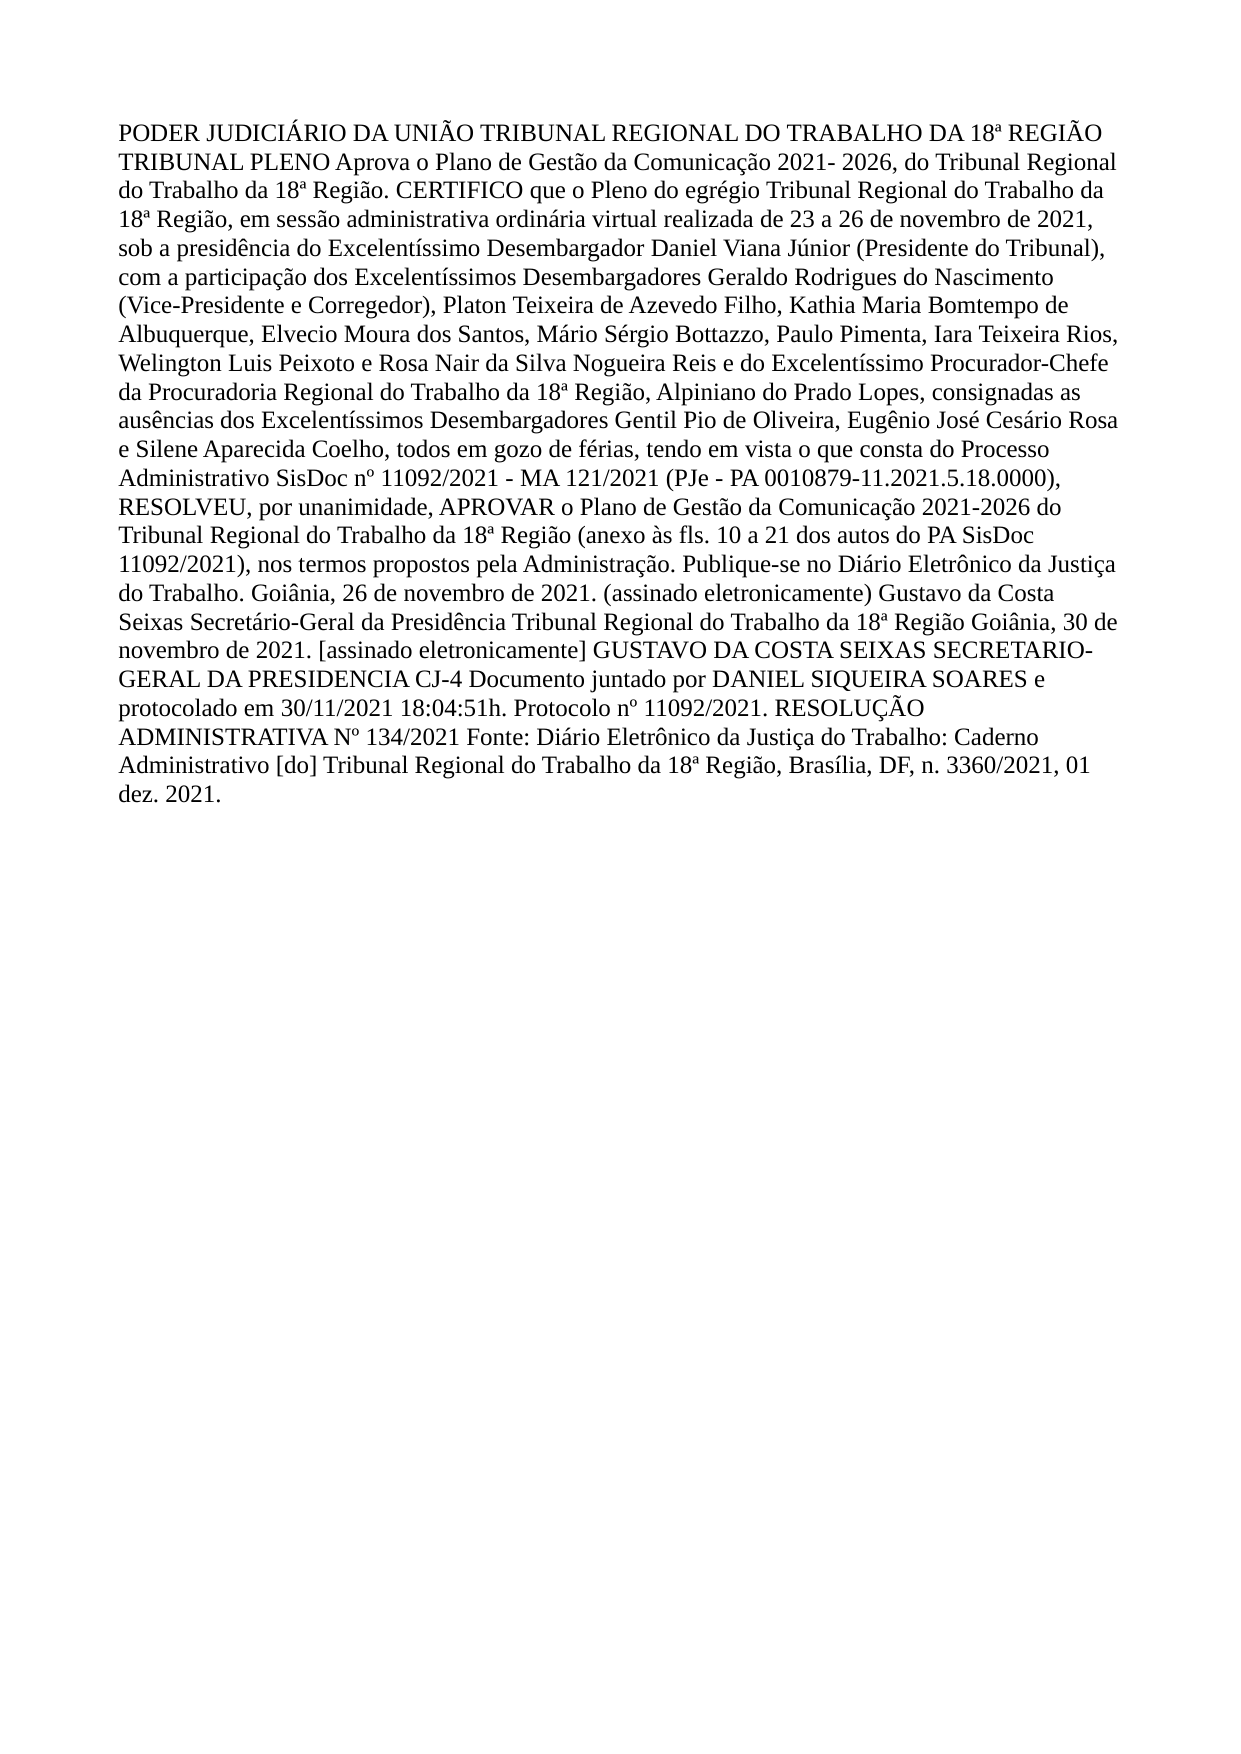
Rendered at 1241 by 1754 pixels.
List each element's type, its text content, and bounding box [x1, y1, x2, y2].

text PODER JUDICIÁRIO DA UNIÃO TRIBUNAL REGIONAL DO TRABALHO DA 18ª REGIÃO TRIBUNAL PLENO Aprova o Plano de Gestão da Comunicação 2021- 2026, do Tribunal Regional do Trabalho da 18ª Região. CERTIFICO que o Pleno do egrégio Tribunal Regional do Trabalho da 18ª Região, em sessão administrativa ordinária virtual realizada de 23 a 26 de novembro de 2021, sob a presidência do Excelentíssimo Desembargador Daniel Viana Júnior (Presidente do Tribunal), com a participação dos Excelentíssimos Desembargadores Geraldo Rodrigues do Nascimento (Vice-Presidente e Corregedor), Platon Teixeira de Azevedo Filho, Kathia Maria Bomtempo de Albuquerque, Elvecio Moura dos Santos, Mário Sérgio Bottazzo, Paulo Pimenta, Iara Teixeira Rios, Welington Luis Peixoto e Rosa Nair da Silva Nogueira Reis e do Excelentíssimo Procurador-Chefe da Procuradoria Regional do Trabalho da 18ª Região, Alpiniano do Prado Lopes, consignadas as ausências dos Excelentíssimos Desembargadores Gentil Pio de Oliveira, Eugênio José Cesário Rosa e Silene Aparecida Coelho, todos em gozo de férias, tendo em vista o que consta do Processo Administrativo SisDoc nº 11092/2021 - MA 121/2021 (PJe - PA 0010879-11.2021.5.18.0000), RESOLVEU, por unanimidade, APROVAR o Plano de Gestão da Comunicação 2021-2026 do Tribunal Regional do Trabalho da 18ª Região (anexo às fls. 10 a 21 dos autos do PA SisDoc 11092/2021), nos termos propostos pela Administração. Publique-se no Diário Eletrônico da Justiça do Trabalho. Goiânia, 26 de novembro de 2021. (assinado eletronicamente) Gustavo da Costa Seixas Secretário-Geral da Presidência Tribunal Regional do Trabalho da 18ª Região Goiânia, 30 de novembro de 2021. [assinado eletronicamente] GUSTAVO DA COSTA SEIXAS SECRETARIO-GERAL DA PRESIDENCIA CJ-4 Documento juntado por DANIEL SIQUEIRA SOARES e protocolado em 30/11/2021 18:04:51h. Protocolo nº 11092/2021. RESOLUÇÃO ADMINISTRATIVA Nº 134/2021 Fonte: Diário Eletrônico da Justiça do Trabalho: Caderno Administrativo [do] Tribunal Regional do Trabalho da 18ª Região, Brasília, DF, n. 3360/2021, 01 dez. 2021. [118, 118, 1122, 808]
